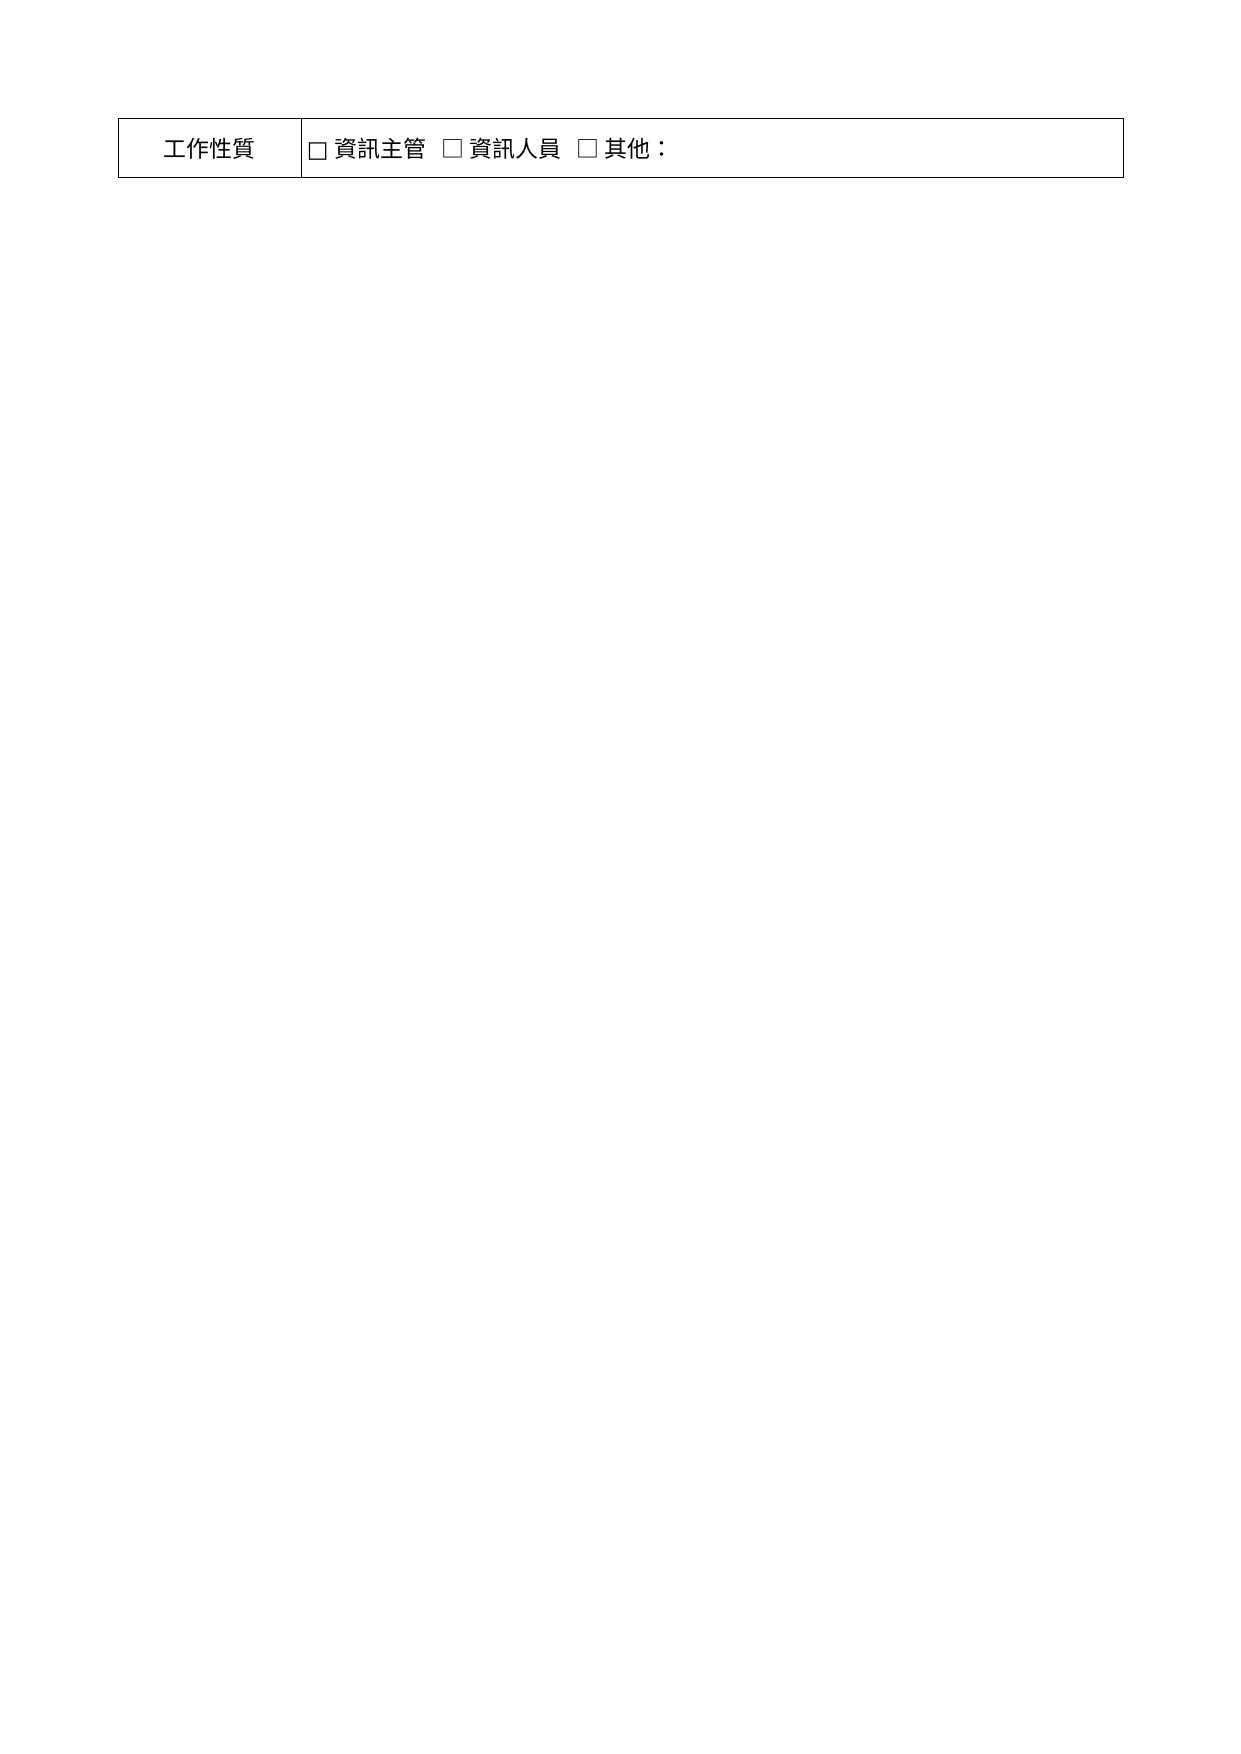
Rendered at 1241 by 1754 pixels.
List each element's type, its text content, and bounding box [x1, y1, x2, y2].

table_cell 工作性質 [119, 119, 301, 177]
table_cell □ 資訊主管 □ 資訊人員 □ 其他： [302, 119, 1123, 177]
